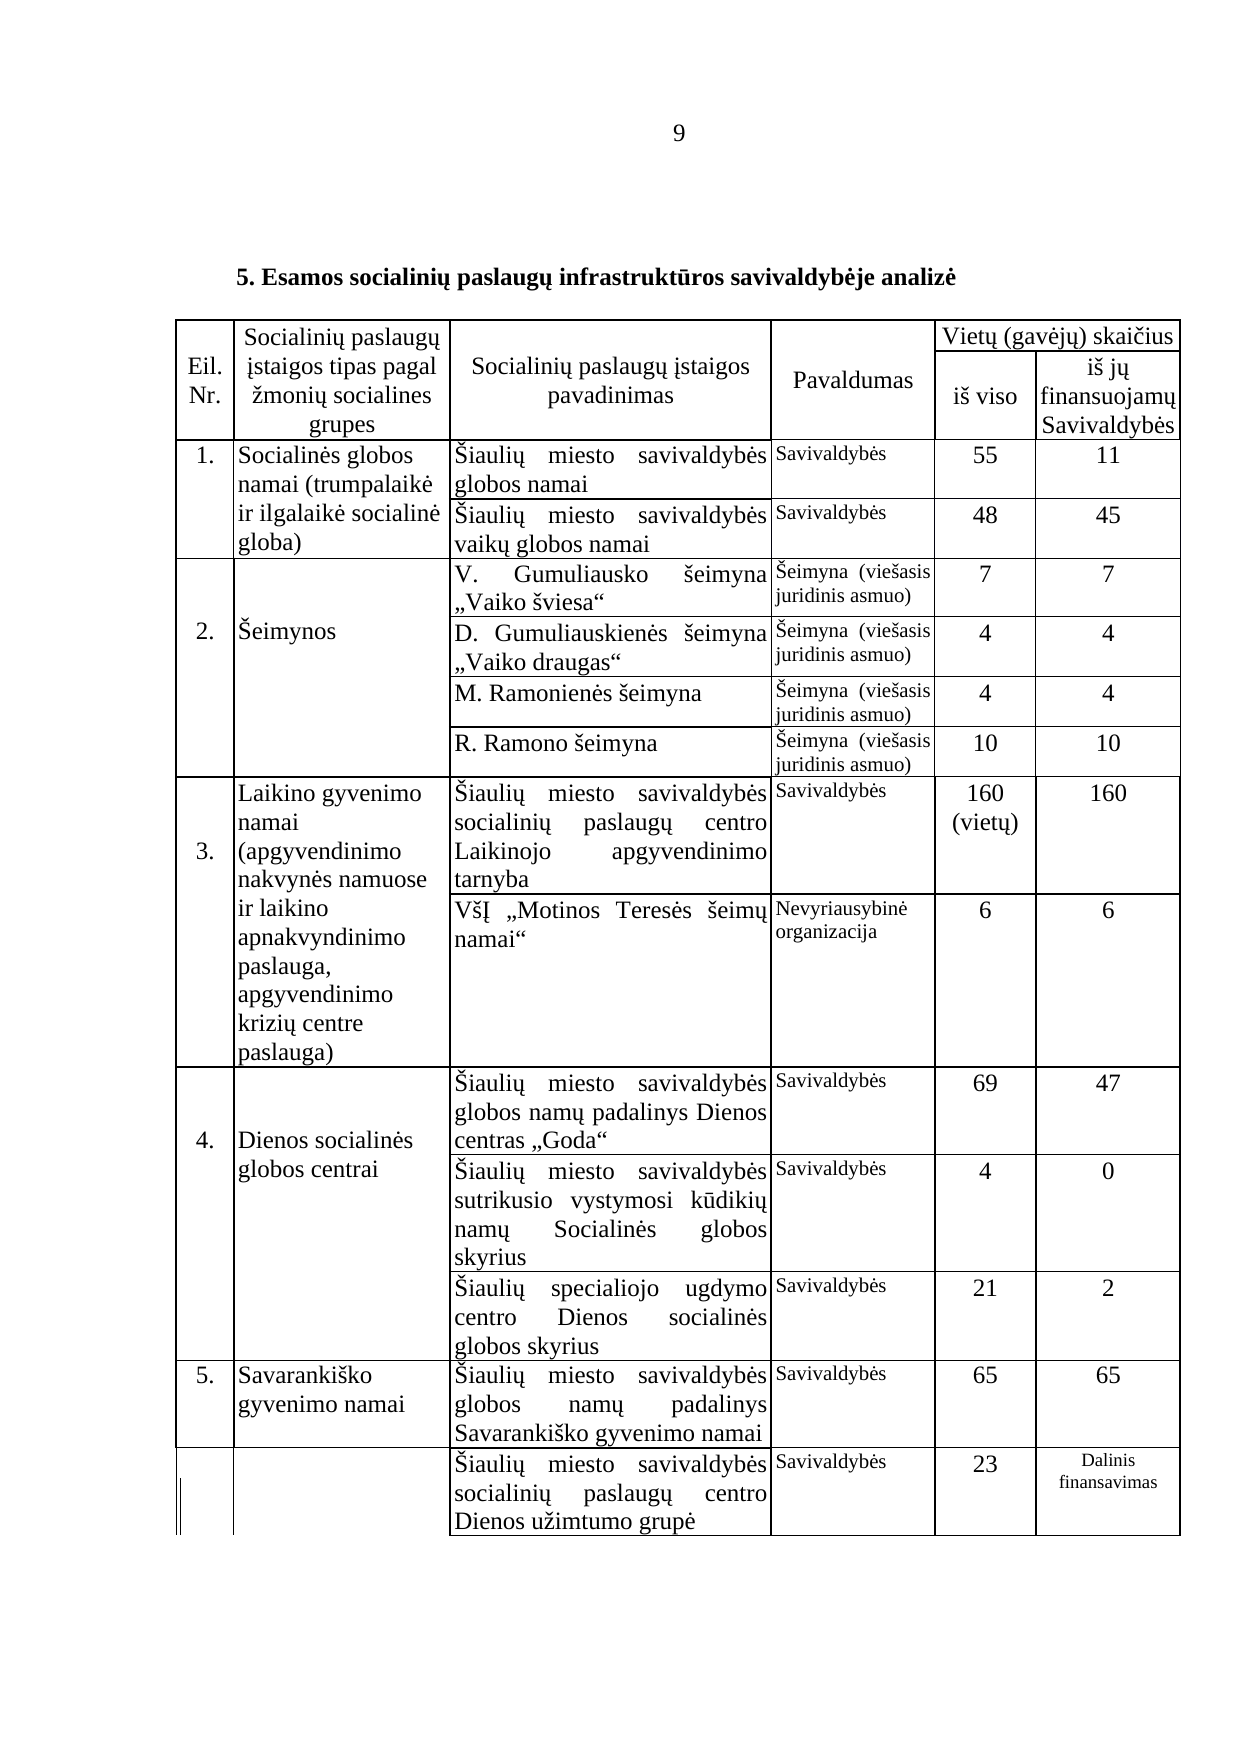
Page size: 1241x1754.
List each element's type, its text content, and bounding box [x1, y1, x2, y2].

table_cell Šiaulių miesto savivaldybės socialinių paslaugų centro Dienos užimtumo grupė [451, 1449, 770, 1535]
table_cell 45 [1036, 499, 1180, 558]
table_cell Savivaldybės [772, 777, 934, 893]
table_cell Nevyriausybinė organizacija [772, 895, 934, 1066]
table_cell Šeimyna (viešasis juridinis asmuo) [772, 677, 934, 726]
table_cell 4 [935, 677, 1035, 726]
table_header Socialinių paslaugų įstaigos pavadinimas [451, 321, 770, 438]
table_cell 10 [935, 727, 1035, 776]
table_cell Šeimyna (viešasis juridinis asmuo) [772, 559, 934, 616]
table_cell Dalinis finansavimas [1037, 1448, 1179, 1535]
table_cell 69 [936, 1068, 1035, 1154]
table_cell 10 [1036, 727, 1180, 776]
table_cell Savivaldybės [772, 1361, 934, 1447]
table_cell Šiaulių miesto savivaldybės socialinių paslaugų centro Laikinojo apgyvendinimo tarnyba [451, 778, 770, 893]
table_header Pavaldumas [772, 321, 934, 438]
table_cell Savivaldybės [772, 1068, 934, 1154]
table_header Socialinių paslaugų įstaigos tipas pagal žmonių socialines grupes [235, 321, 449, 438]
table_cell 0 [1037, 1155, 1179, 1271]
table_cell Šiaulių specialiojo ugdymo centro Dienos socialinės globos skyrius [451, 1272, 770, 1359]
table_cell Savarankiško gyvenimo namai [235, 1361, 449, 1447]
table_cell 160 (vietų) [936, 777, 1035, 893]
table_cell iš jų finansuojamų Savivaldybės [1037, 352, 1179, 438]
table_cell Šiaulių miesto savivaldybės globos namų padalinys Dienos centras „Goda“ [451, 1068, 770, 1154]
table_cell Dienos socialinės globos centrai [235, 1068, 449, 1359]
table_cell Savivaldybės [772, 440, 934, 498]
table_cell VšĮ „Motinos Teresės šeimų namai“ [451, 895, 770, 1066]
table_cell Savivaldybės [772, 1155, 934, 1271]
table_cell Šiaulių miesto savivaldybės sutrikusio vystymosi kūdikių namų Socialinės globos skyrius [451, 1155, 770, 1271]
table_cell Socialinės globos namai (trumpalaikė ir ilgalaikė socialinė globa) [234, 441, 449, 558]
table_cell 65 [936, 1361, 1035, 1447]
table_cell Šiaulių miesto savivaldybės vaikų globos namai [451, 500, 771, 558]
table_cell 6 [936, 895, 1035, 1066]
table_cell Savivaldybės [772, 1272, 934, 1359]
table_cell 2 [1037, 1272, 1179, 1359]
table_cell 7 [935, 559, 1035, 616]
text 5. Esamos socialinių paslaugų infrastruktūros savivaldybėje analizė [177, 262, 1181, 291]
table_cell 55 [935, 440, 1035, 498]
table_cell 65 [1037, 1361, 1179, 1447]
table_cell 4 [1036, 677, 1180, 726]
table_cell [234, 1448, 449, 1535]
table_cell Savivaldybės [772, 1448, 934, 1535]
table_cell 7 [1036, 559, 1180, 616]
table_cell 21 [936, 1272, 1035, 1359]
table_cell Šiaulių miesto savivaldybės globos namai [451, 441, 771, 498]
table_cell 4 [935, 617, 1035, 676]
table_cell Laikino gyvenimo namai (apgyvendinimo nakvynės namuose ir laikino apnakvyndinimo paslauga, apgyvendinimo krizių centre paslauga) [235, 778, 449, 1066]
table_cell 23 [936, 1448, 1035, 1535]
table_cell 2. [177, 559, 233, 776]
table_cell 11 [1036, 440, 1180, 498]
table_cell Šeimyna (viešasis juridinis asmuo) [772, 727, 934, 776]
table_cell Savivaldybės [772, 499, 934, 558]
table_cell 160 [1037, 777, 1179, 893]
table_cell Šeimynos [235, 559, 449, 776]
table_cell D. Gumuliauskienės šeimyna „Vaiko draugas“ [451, 617, 771, 676]
table_cell R. Ramono šeimyna [451, 728, 771, 776]
table_cell Šiaulių miesto savivaldybės globos namų padalinys Savarankiško gyvenimo namai [451, 1361, 770, 1447]
table_header Eil. Nr. [177, 321, 233, 438]
table_cell iš viso [936, 352, 1035, 438]
table_cell 4. [177, 1068, 233, 1359]
table_cell M. Ramonienės šeimyna [451, 677, 771, 726]
table_cell 6 [1037, 895, 1179, 1066]
table_cell Šeimyna (viešasis juridinis asmuo) [772, 617, 934, 676]
table_cell [177, 1448, 233, 1535]
table_cell 47 [1037, 1068, 1179, 1154]
table_cell 4 [936, 1155, 1035, 1271]
table_cell V. Gumuliausko šeimyna „Vaiko šviesa“ [451, 559, 771, 616]
table_cell 1. [177, 441, 233, 558]
table_header Vietų (gavėjų) skaičius [936, 321, 1179, 350]
table_cell 5. [177, 1361, 233, 1447]
table_cell 4 [1036, 617, 1180, 676]
table_cell 48 [935, 499, 1035, 558]
table_cell 3. [177, 778, 233, 1066]
